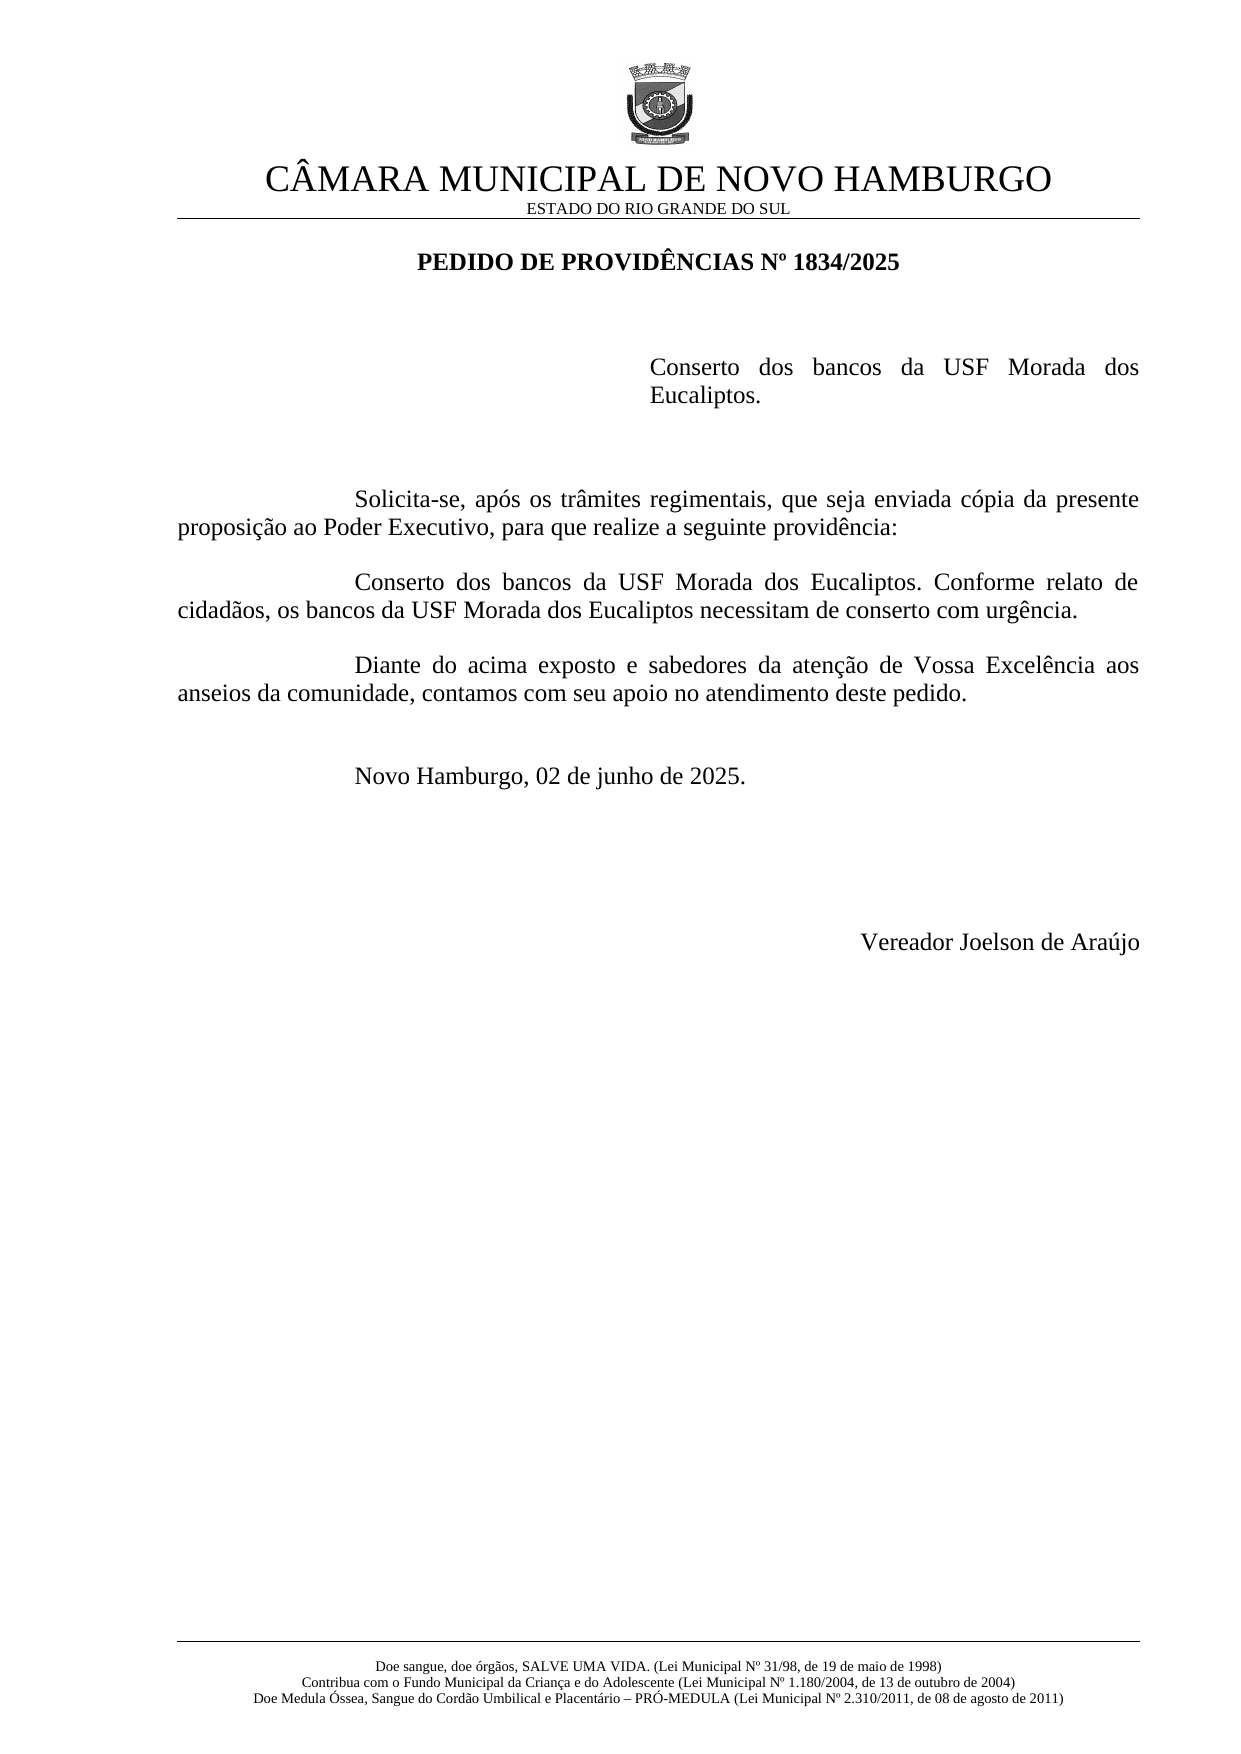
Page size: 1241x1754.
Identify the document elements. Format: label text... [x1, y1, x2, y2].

text PEDIDO DE PROVIDÊNCIAS Nº 1834/2025 [177, 248, 1140, 276]
text Solicita-se, após os trâmites regimentais, que seja enviada cópia da presente proposição ao Poder Executivo, para que realize a seguinte providência: [177, 485, 1140, 541]
text Vereador Joelson de Araújo [177, 928, 1140, 956]
text Diante do acima exposto e sabedores da atenção de Vossa Excelência aos anseios da comunidade, contamos com seu apoio no atendimento deste pedido. [177, 651, 1140, 707]
text Conserto dos bancos da USF Morada dos Eucaliptos. [649, 353, 1140, 408]
text Novo Hamburgo, 02 de junho de 2025. [177, 762, 1140, 790]
text Conserto dos bancos da USF Morada dos Eucaliptos. Conforme relato de cidadãos, os bancos da USF Morada dos Eucaliptos necessitam de conserto com urgência. [177, 568, 1140, 624]
